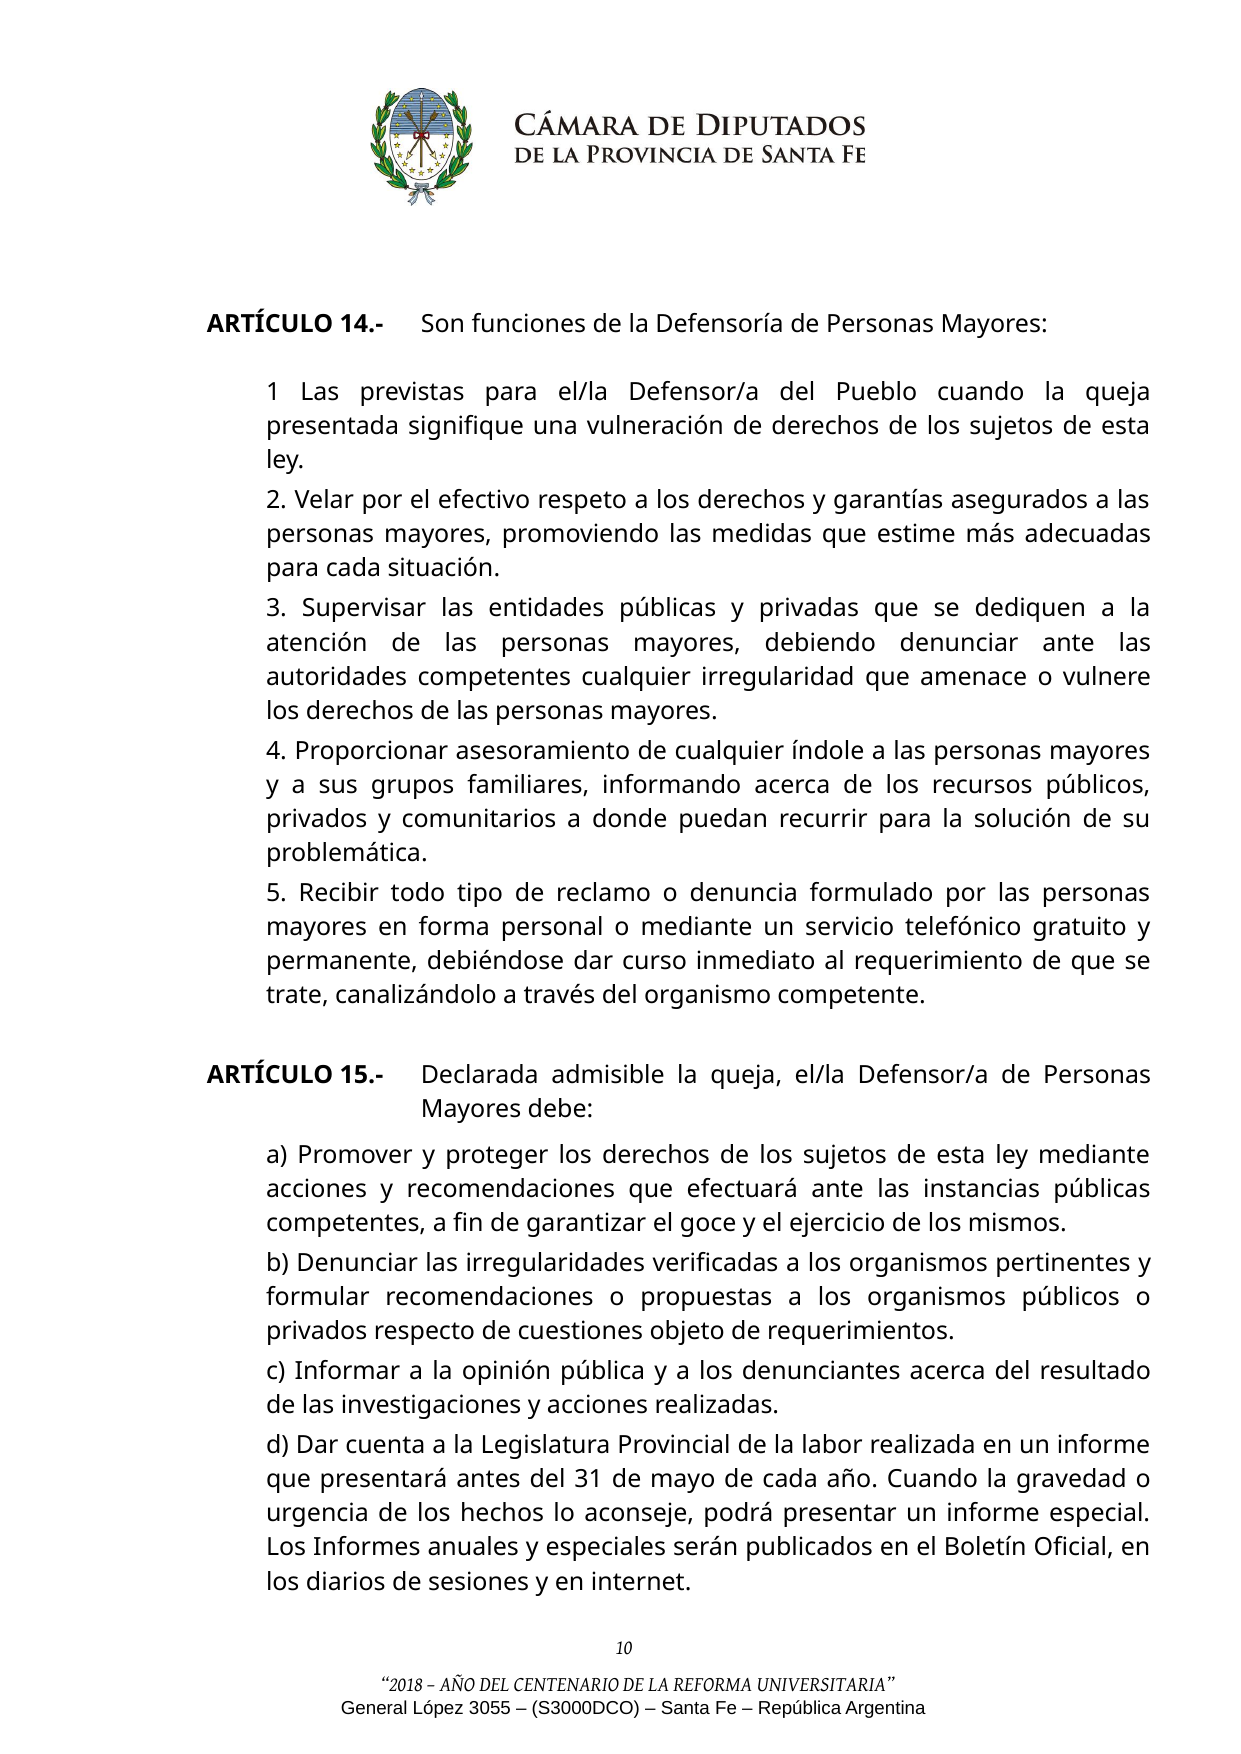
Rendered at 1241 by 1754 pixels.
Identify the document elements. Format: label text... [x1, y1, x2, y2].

picture [370, 88, 866, 210]
text 5. Recibir todo tipo de reclamo o denuncia formulado por las personas mayores en forma personal o mediante un servicio telefónico gratuito y permanente, debiéndose dar curso inmediato al requerimiento de que se trate, canalizándolo a través del organismo competente. [266, 874, 1152, 1011]
table_header ARTÍCULO 14.- [207, 306, 421, 356]
text 2. Velar por el efectivo respeto a los derechos y garantías asegurados a las personas mayores, promoviendo las medidas que estime más adecuadas para cada situación. [266, 482, 1152, 584]
text Declarada admisible la queja, el/la Defensor/a de Personas Mayores debe: [207, 1057, 1152, 1125]
text b) Denunciar las irregularidades verificadas a los organismos pertinentes y formular recomendaciones o propuestas a los organismos públicos o privados respecto de cuestiones objeto de requerimientos. [266, 1245, 1152, 1347]
text 3. Supervisar las entidades públicas y privadas que se dediquen a la atención de las personas mayores, debiendo denunciar ante las autoridades competentes cualquier irregularidad que amenace o vulnere los derechos de las personas mayores. [266, 590, 1152, 726]
text Son funciones de la Defensoría de Personas Mayores: [421, 306, 1152, 340]
table_header ARTÍCULO 15.- [207, 1057, 421, 1107]
text 4. Proporcionar asesoramiento de cualquier índole a las personas mayores y a sus grupos familiares, informando acerca de los recursos públicos, privados y comunitarios a donde puedan recurrir para la solución de su problemática. [266, 732, 1152, 868]
text c) Informar a la opinión pública y a los denunciantes acerca del resultado de las investigaciones y acciones realizadas. [266, 1353, 1152, 1421]
text 1 Las previstas para el/la Defensor/a del Pueblo cuando la queja presentada signifique una vulneración de derechos de los sujetos de esta ley. [266, 374, 1152, 476]
text a) Promover y proteger los derechos de los sujetos de esta ley mediante acciones y recomendaciones que efectuará ante las instancias públicas competentes, a fin de garantizar el goce y el ejercicio de los mismos. [266, 1137, 1152, 1239]
text d) Dar cuenta a la Legislatura Provincial de la labor realizada en un informe que presentará antes del 31 de mayo de cada año. Cuando la gravedad o urgencia de los hechos lo aconseje, podrá presentar un informe especial. Los Informes anuales y especiales serán publicados en el Boletín Oficial, en los diarios de sesiones y en internet. [266, 1427, 1152, 1597]
